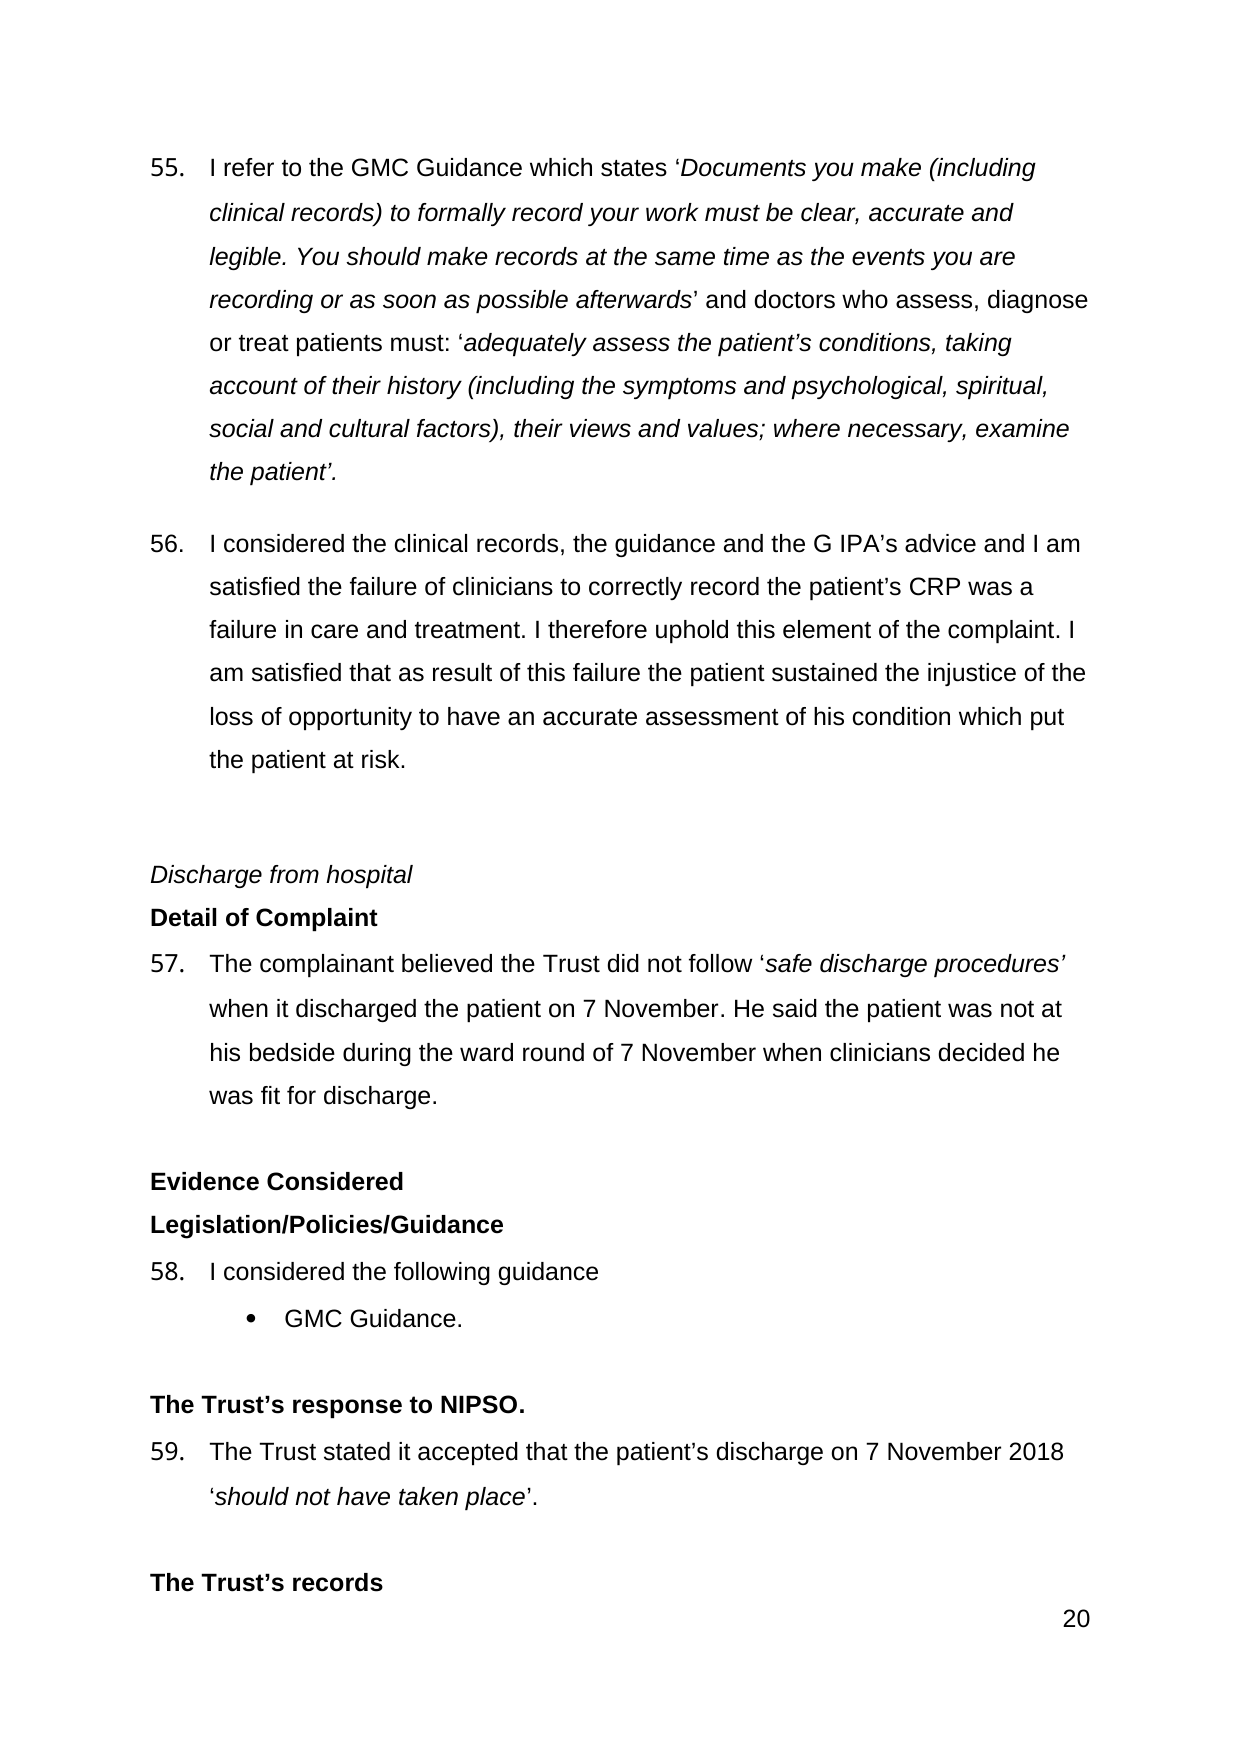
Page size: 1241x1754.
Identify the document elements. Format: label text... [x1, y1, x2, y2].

list The Trust stated it accepted that the patient’s discharge on 7 November 2018 ‘should not have taken place’. [150, 1434, 1090, 1511]
list GMC Guidance. [247, 1304, 1090, 1333]
list I considered the clinical records, the guidance and the G IPA’s advice and I am satisfied the failure of clinicians to correctly record the patient’s CRP was a failure in care and treatment. I therefore uphold this element of the complaint. I am satisfied that as result of this failure the patient sustained the injustice of the loss of opportunity to have an accurate assessment of his condition which put the patient at risk. [150, 529, 1090, 773]
text Legislation/Policies/Guidance [150, 1210, 1090, 1239]
text Evidence Considered [150, 1167, 1090, 1196]
text Detail of Complaint [150, 903, 1090, 932]
list The complainant believed the Trust did not follow ‘safe discharge procedures’ when it discharged the patient on 7 November. He said the patient was not at his bedside during the ward round of 7 November when clinicians decided he was fit for discharge. [150, 946, 1090, 1109]
text Discharge from hospital [150, 860, 1090, 888]
list I refer to the GMC Guidance which states ‘Documents you make (including clinical records) to formally record your work must be clear, accurate and legible. You should make records at the same time as the events you are recording or as soon as possible afterwards’ and doctors who assess, diagnose or treat patients must: ‘adequately assess the patient’s conditions, taking account of their history (including the symptoms and psychological, spiritual, social and cultural factors), their views and values; where necessary, examine the patient’. [150, 150, 1090, 486]
text The Trust’s response to NIPSO. [150, 1391, 1090, 1419]
list I considered the following guidance [150, 1253, 1090, 1287]
text The Trust’s records [150, 1568, 1090, 1597]
